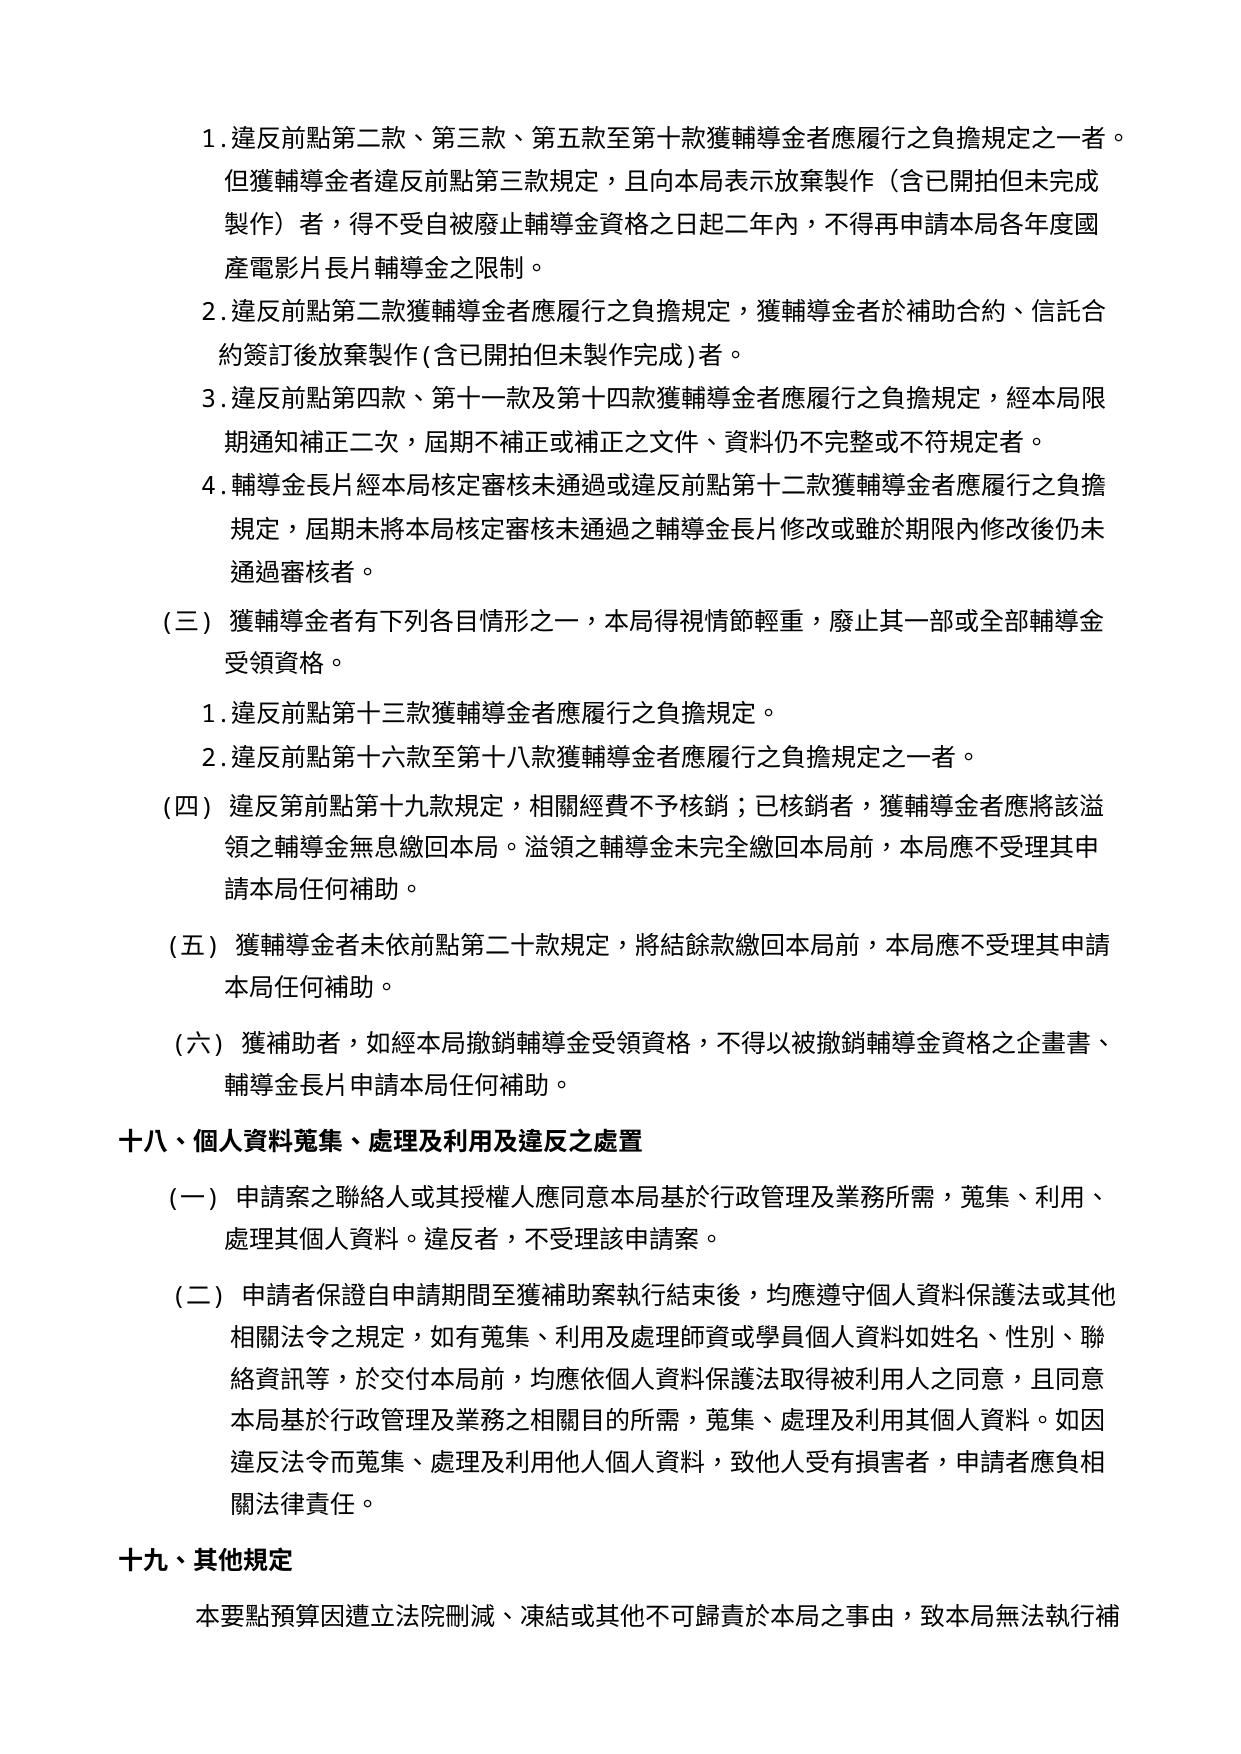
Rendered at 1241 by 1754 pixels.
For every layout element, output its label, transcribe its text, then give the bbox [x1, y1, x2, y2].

text 2.違反前點第十六款至第十八款獲輔導金者應履行之負擔規定之一者。 [201, 737, 1122, 773]
text (六) 獲補助者，如經本局撤銷輔導金受領資格，不得以被撤銷輔導金資格之企畫書、輔導金長片申請本局任何補助。 [171, 1018, 1122, 1102]
text 本要點預算因遭立法院刪減、凍結或其他不可歸責於本局之事由，致本局無法執行補 [189, 1591, 1122, 1633]
text (二) 申請者保證自申請期間至獲補助案執行結束後，均應遵守個人資料保護法或其他相關法令之規定，如有蒐集、利用及處理師資或學員個人資料如姓名、性別、聯絡資訊等，於交付本局前，均應依個人資料保護法取得被利用人之同意，且同意本局基於行政管理及業務之相關目的所需，蒐集、處理及利用其個人資料。如因違反法令而蒐集、處理及利用他人個人資料，致他人受有損害者，申請者應負相關法律責任。 [171, 1270, 1122, 1520]
text 1.違反前點第十三款獲輔導金者應履行之負擔規定。 [201, 694, 1122, 730]
text 3.違反前點第四款、第十一款及第十四款獲輔導金者應履行之負擔規定，經本局限期通知補正二次，屆期不補正或補正之文件、資料仍不完整或不符規定者。 [201, 379, 1122, 458]
text 十八、個人資料蒐集、處理及利用及違反之處置 [118, 1116, 1122, 1158]
text 4.輔導金長片經本局核定審核未通過或違反前點第十二款獲輔導金者應履行之負擔規定，屆期未將本局核定審核未通過之輔導金長片修改或雖於期限內修改後仍未通過審核者。 [201, 466, 1122, 589]
text (一) 申請案之聯絡人或其授權人應同意本局基於行政管理及業務所需，蒐集、利用、處理其個人資料。違反者，不受理該申請案。 [165, 1172, 1122, 1256]
text 2.違反前點第二款獲輔導金者應履行之負擔規定，獲輔導金者於補助合約、信託合約簽訂後放棄製作(含已開拍但未製作完成)者。 [201, 292, 1122, 372]
text (四) 違反第前點第十九款規定，相關經費不予核銷；已核銷者，獲輔導金者應將該溢領之輔導金無息繳回本局。溢領之輔導金未完全繳回本局前，本局應不受理其申請本局任何補助。 [159, 781, 1122, 906]
text 1.違反前點第二款、第三款、第五款至第十款獲輔導金者應履行之負擔規定之一者。但獲輔導金者違反前點第三款規定，且向本局表示放棄製作（含已開拍但未完成製作）者，得不受自被廢止輔導金資格之日起二年內，不得再申請本局各年度國產電影片長片輔導金之限制。 [201, 118, 1122, 285]
text (三) 獲輔導金者有下列各目情形之一，本局得視情節輕重，廢止其一部或全部輔導金受領資格。 [159, 596, 1122, 679]
text 十九、其他規定 [118, 1535, 1122, 1577]
text (五) 獲輔導金者未依前點第二十款規定，將結餘款繳回本局前，本局應不受理其申請本局任何補助。 [165, 920, 1122, 1004]
